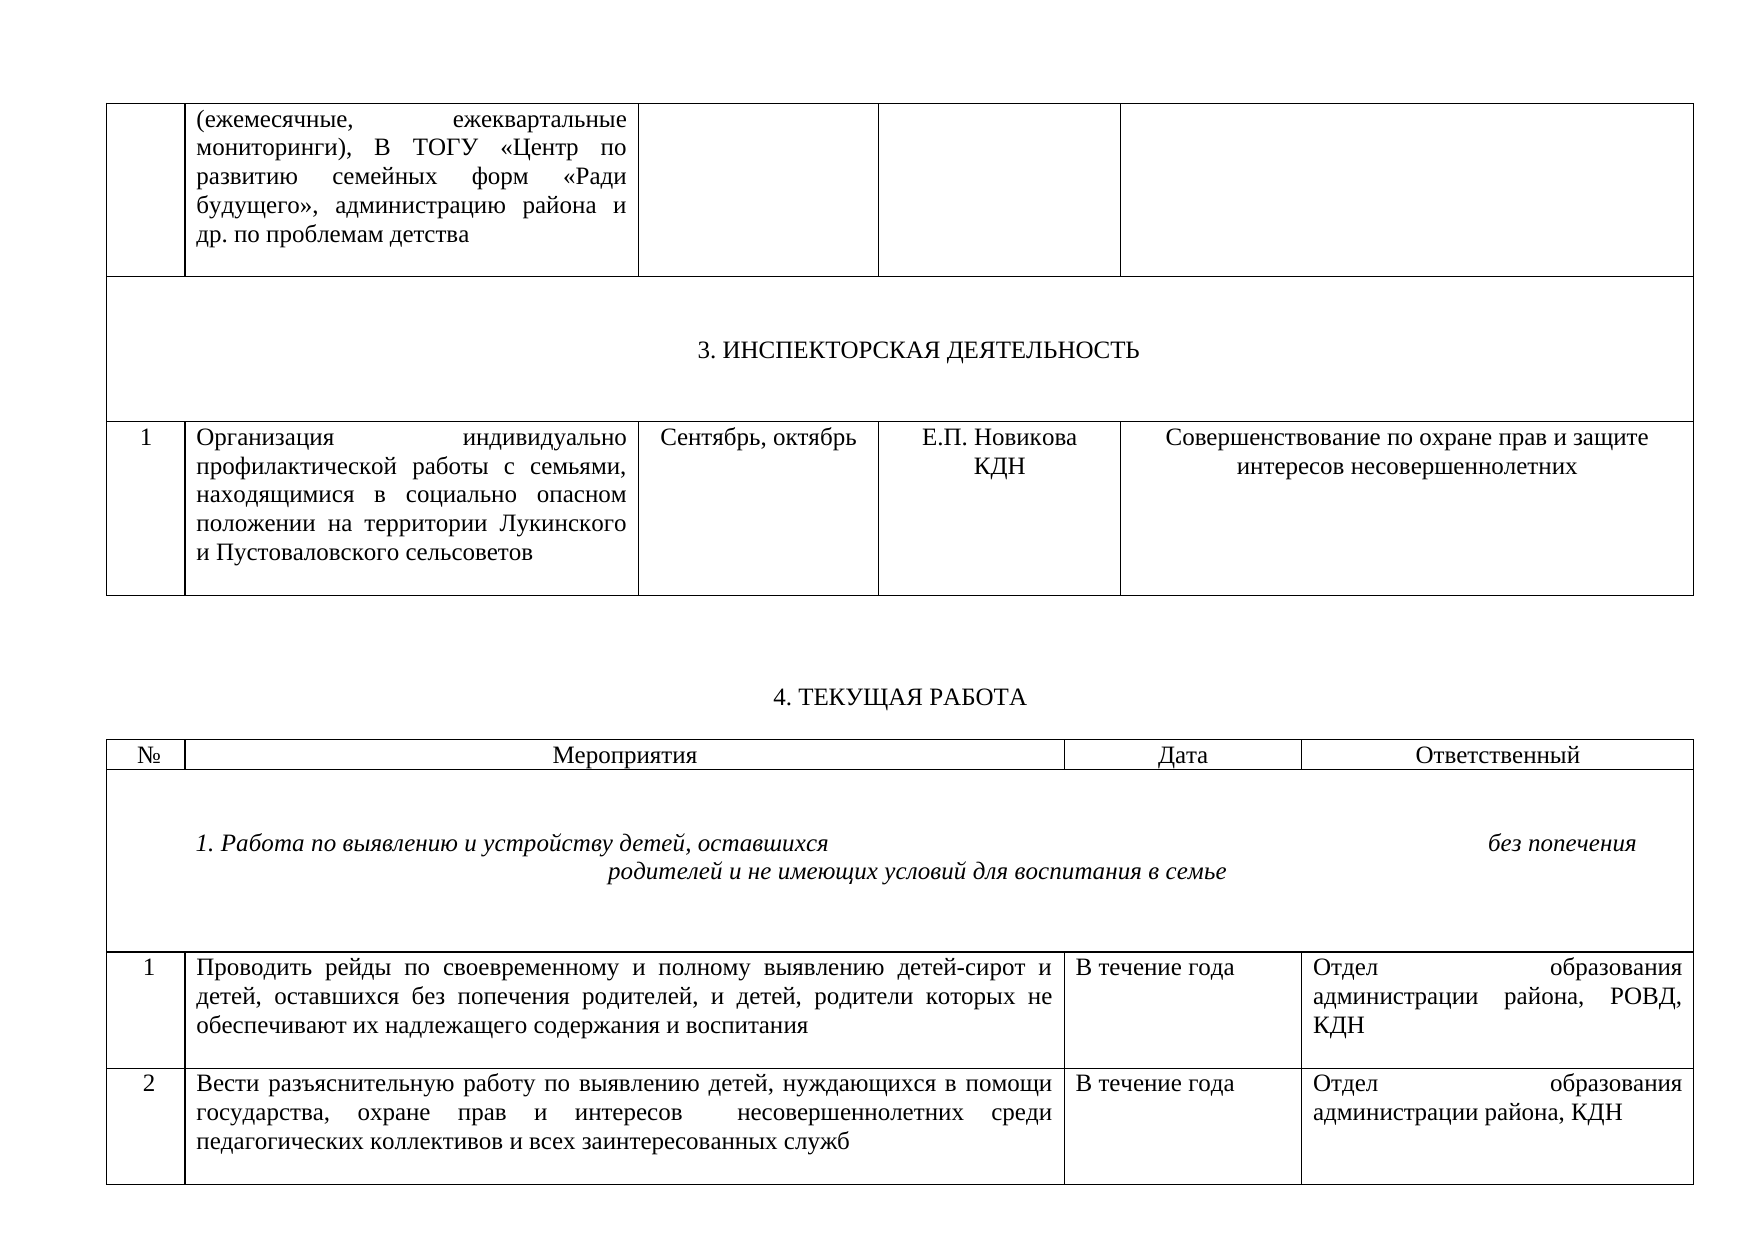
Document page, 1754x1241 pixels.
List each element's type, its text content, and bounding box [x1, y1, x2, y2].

table_cell 1 [107, 422, 184, 594]
table_cell [639, 104, 878, 276]
table_cell [879, 104, 1120, 276]
table_cell [1694, 595, 1754, 739]
table_cell [1694, 103, 1754, 276]
table_cell Е.П. Новикова КДН [879, 422, 1120, 594]
table_cell [1694, 1068, 1754, 1183]
table_cell [1694, 739, 1754, 769]
table_cell Отдел образования администрации района, КДН [1302, 1069, 1693, 1183]
table_cell Проводить рейды по своевременному и полному выявлению детей-сирот и детей, оставшихся без попечения родителей, и детей, родители которых не обеспечивают их надлежащего содержания и воспитания [186, 953, 1064, 1067]
table_cell Вести разъяснительную работу по выявлению детей, нуждающихся в помощи государства, охране прав и интересов несовершеннолетних среди педагогических коллективов и всех заинтересованных служб [186, 1069, 1064, 1183]
table_cell 4. ТЕКУЩАЯ РАБОТА [106, 596, 1693, 739]
table_cell [107, 104, 184, 276]
table_cell 2 [107, 1069, 184, 1183]
table_cell Сентябрь, октябрь [639, 422, 878, 594]
table_cell (ежемесячные, ежеквартальные мониторинги), В ТОГУ «Центр по развитию семейных форм «Ради будущего», администрацию района и др. по проблемам детства [186, 104, 638, 276]
table_cell [1694, 769, 1754, 951]
table_cell 1. Работа по выявлению и устройству детей, оставшихся без попечения родителей и не имеющих условий для воспитания в семье [107, 770, 1693, 951]
table_cell Дата [1065, 740, 1301, 769]
table_cell [1694, 421, 1754, 594]
table_cell Ответственный [1302, 740, 1693, 769]
table_cell В течение года [1065, 1069, 1301, 1183]
table_cell Совершенствование по охране прав и защите интересов несовершеннолетних [1121, 422, 1693, 594]
table_cell 3. ИНСПЕКТОРСКАЯ ДЕЯТЕЛЬНОСТЬ [107, 277, 1693, 421]
table_cell В течение года [1065, 953, 1301, 1067]
table_cell [1694, 951, 1754, 1067]
table_cell [1121, 104, 1693, 276]
table_cell [1694, 276, 1754, 421]
table_cell № [107, 740, 184, 769]
table_cell Организация индивидуально профилактической работы с семьями, находящимися в социально опасном положении на территории Лукинского и Пустоваловского сельсоветов [186, 422, 638, 594]
table_cell 1 [107, 953, 184, 1067]
table_cell Мероприятия [186, 740, 1064, 769]
table_cell Отдел образования администрации района, РОВД, КДН [1302, 953, 1693, 1067]
